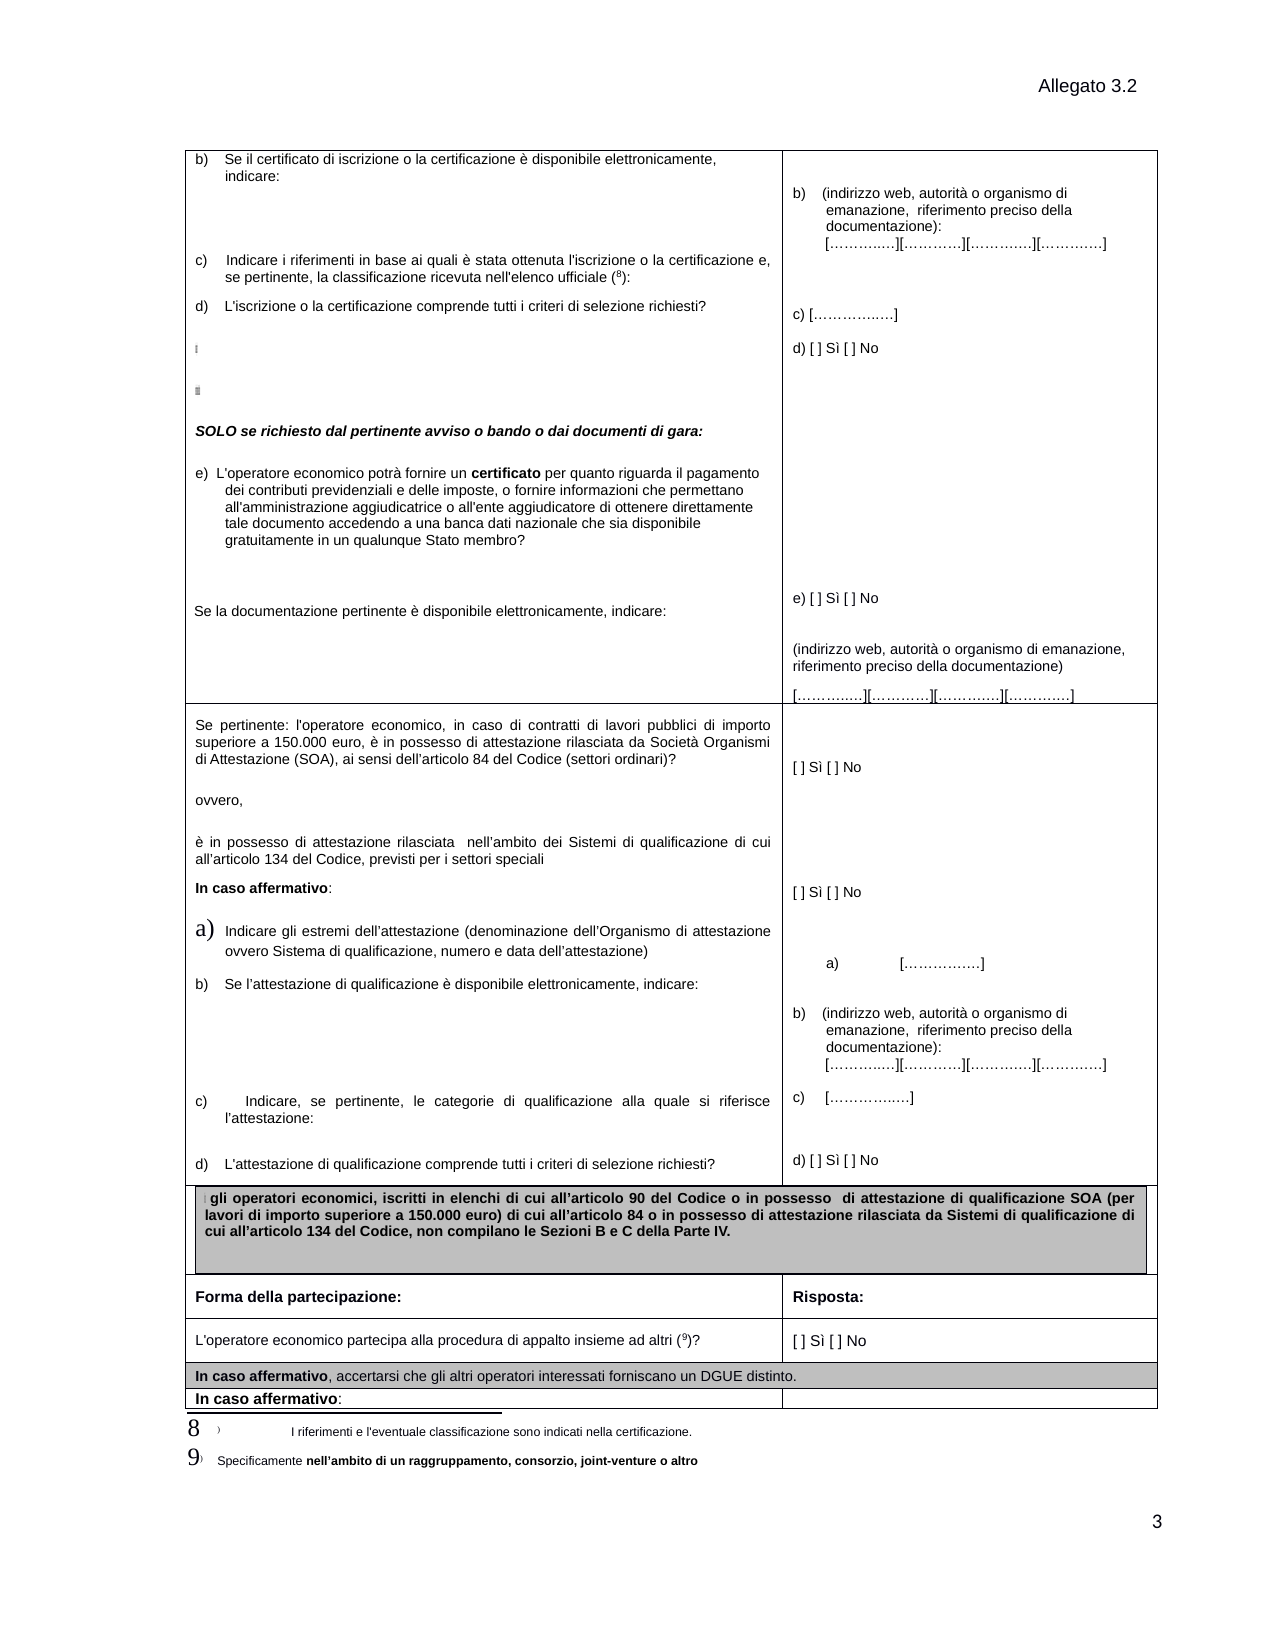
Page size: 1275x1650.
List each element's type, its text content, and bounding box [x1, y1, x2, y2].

table_cell L'operatore economico partecipa alla procedura di appalto insieme ad altri ()? [186, 1319, 782, 1362]
table_cell Se pertinente: l'operatore economico, in caso di contratti di lavori pubblici di importo superiore a 150.000 euro, è in possesso di attestazione rilasciata da Società Organismi di Attestazione (SOA), ai sensi dell’articolo 84 del Codice (settori ordinari)? ovvero, è in possesso di attestazione rilasciata nell’ambito dei Sistemi di qualificazione di cui all’articolo 134 del Codice, previsti per i settori speciali In caso affermativo: Indicare gli estremi dell’attestazione (denominazione dell’Organismo di attestazione ovvero Sistema di qualificazione, numero e data dell’attestazione) b) Se l’attestazione di qualificazione è disponibile elettronicamente, indicare: c) Indicare, se pertinente, le categorie di qualificazione alla quale si riferisce l’attestazione: d) L'attestazione di qualificazione comprende tutti i criteri di selezione richiesti? [186, 704, 782, 1185]
table_cell Risposta: [783, 1275, 1157, 1318]
table_cell Forma della partecipazione: [186, 1275, 782, 1318]
table_cell [ ] Sì [ ] No [783, 1319, 1157, 1362]
table_cell In caso affermativo, accertarsi che gli altri operatori interessati forniscano un DGUE distinto. [186, 1363, 1157, 1388]
table_cell [ ] Sì [ ] No [ ] Sì [ ] No [………….…] b) (indirizzo web, autorità o organismo di emanazione, riferimento preciso della documentazione): [………..…][…………][……….…][……….…] c) […………..…] d) [ ] Sì [ ] No [783, 704, 1157, 1185]
table_cell [783, 1389, 1157, 1407]
table_cell Se pertinente: l'operatore economico è iscritto in un elenco ufficiale di imprenditori, fornitori, o prestatori di servizi o possiede una certificazione rilasciata da organismi accreditati, ai sensi dell’articolo 90 del Codice ? In caso affermativo: Rispondere compilando le altre parti di questa sezione, la sezione B e, ove pertinente, la sezione C della presente parte, la parte III, la parte V se applicabile, e in ogni caso compilare e firmare la parte VI. Indicare la denominazione dell'elenco o del certificato e, se pertinente, il pertinente numero di iscrizione o della certificazione b) Se il certificato di iscrizione o la certificazione è disponibile elettronicamente, indicare: c) Indicare i riferimenti in base ai quali è stata ottenuta l'iscrizione o la certificazione e, se pertinente, la classificazione ricevuta nell'elenco ufficiale (): d) L'iscrizione o la certificazione comprende tutti i criteri di selezione richiesti? In caso di risposta negativa alla lettera d): Inserire inoltre tutte le informazioni mancanti nella parte IV, sezione A, B, C, o D secondo il caso SOLO se richiesto dal pertinente avviso o bando o dai documenti di gara: e) L'operatore economico potrà fornire un certificato per quanto riguarda il pagamento dei contributi previdenziali e delle imposte, o fornire informazioni che permettano all'amministrazione aggiudicatrice o all'ente aggiudicatore di ottenere direttamente tale documento accedendo a una banca dati nazionale che sia disponibile gratuitamente in un qualunque Stato membro? Se la documentazione pertinente è disponibile elettronicamente, indicare: [186, 151, 782, 703]
table_cell b) (indirizzo web, autorità o organismo di emanazione, riferimento preciso della documentazione): [………..…][…………][……….…][……….…] c) […………..…] d) [ ] Sì [ ] No e) [ ] Sì [ ] No (indirizzo web, autorità o organismo di emanazione, riferimento preciso della documentazione) [………..…][…………][……….…][……….…] [783, 151, 1157, 703]
